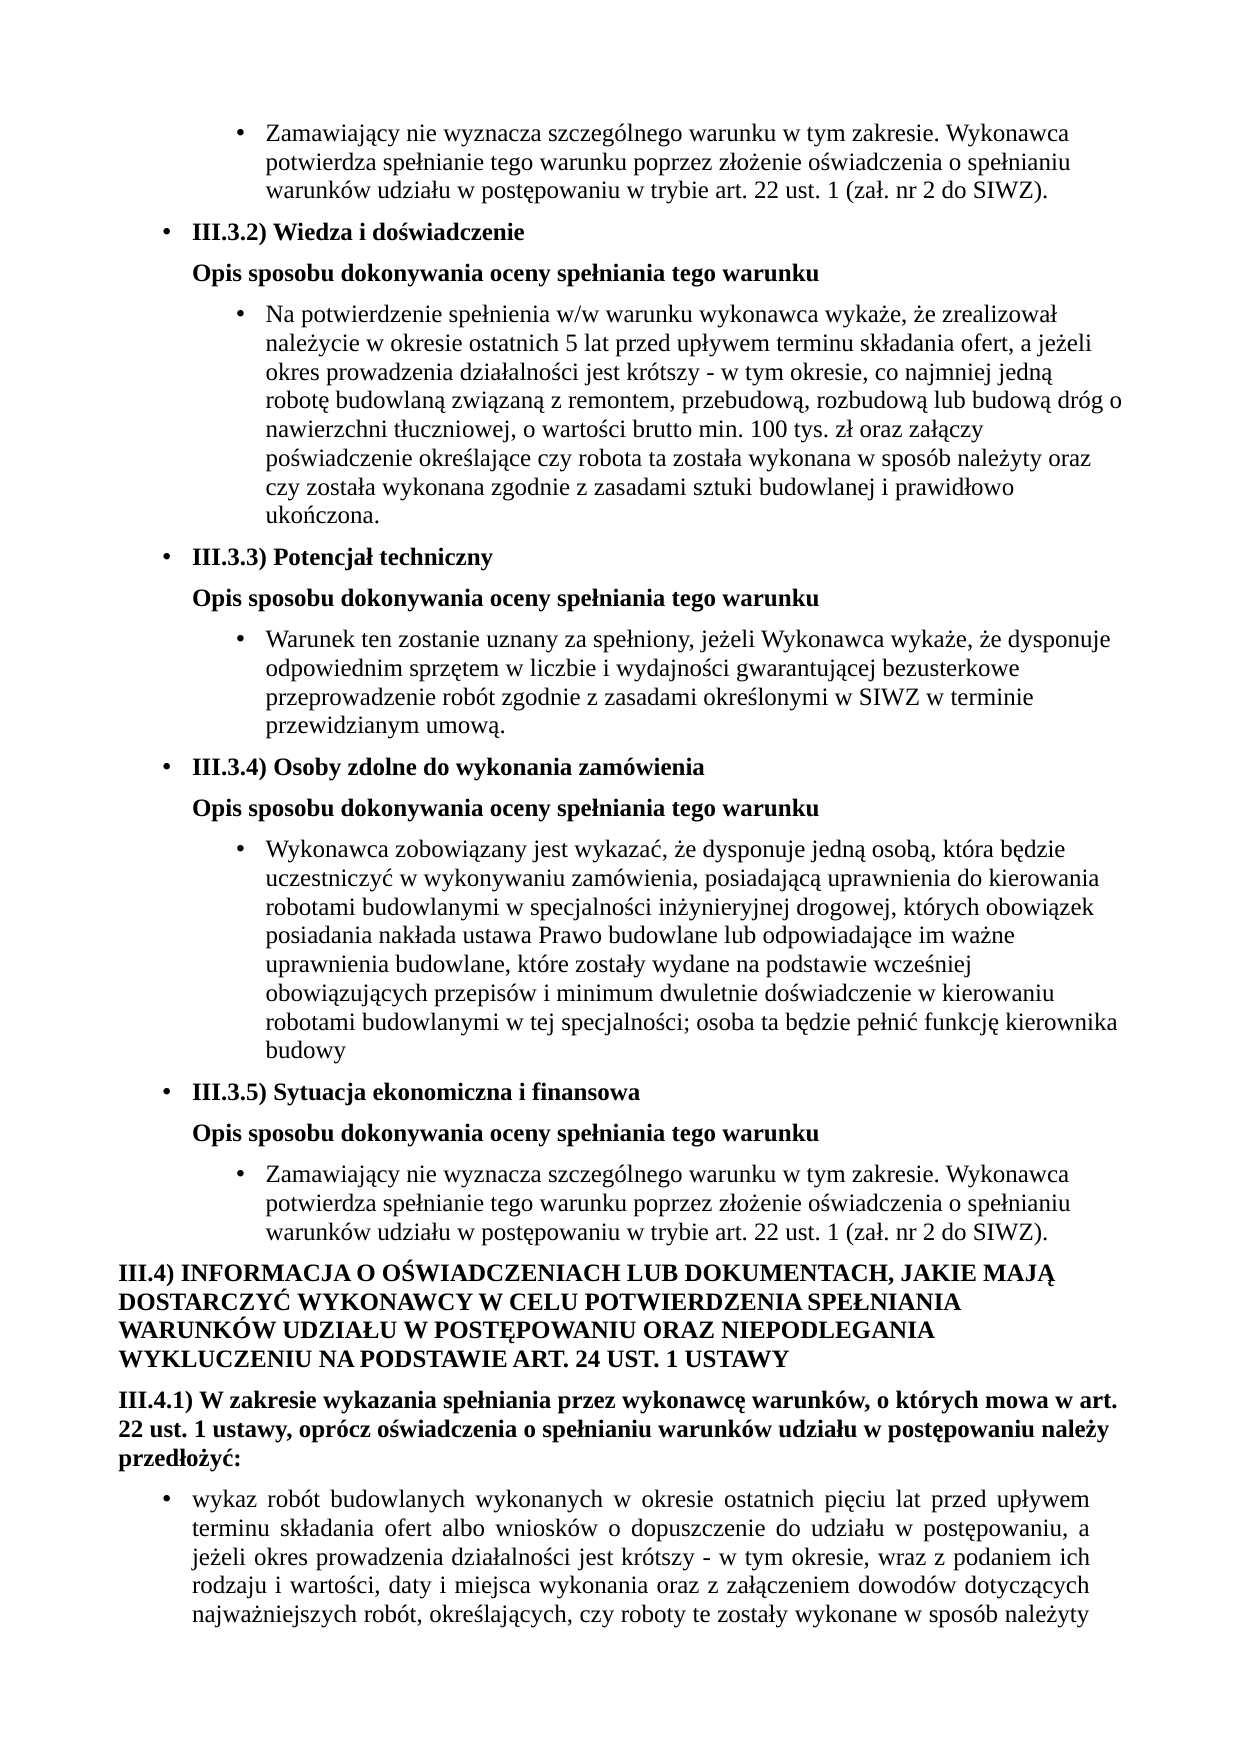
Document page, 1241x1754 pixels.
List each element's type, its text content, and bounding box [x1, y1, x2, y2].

list Zamawiający nie wyznacza szczególnego warunku w tym zakresie. Wykonawca potwierdza spełnianie tego warunku poprzez złożenie oświadczenia o spełnianiu warunków udziału w postępowaniu w trybie art. 22 ust. 1 (zał. nr 2 do SIWZ). [236, 1159, 1122, 1246]
text III.4) INFORMACJA O OŚWIADCZENIACH LUB DOKUMENTACH, JAKIE MAJĄ DOSTARCZYĆ WYKONAWCY W CELU POTWIERDZENIA SPEŁNIANIA WARUNKÓW UDZIAŁU W POSTĘPOWANIU ORAZ NIEPODLEGANIA WYKLUCZENIU NA PODSTAWIE ART. 24 UST. 1 USTAWY [118, 1258, 1122, 1373]
list Opis sposobu dokonywania oceny spełniania tego warunku [162, 258, 1122, 287]
list Opis sposobu dokonywania oceny spełniania tego warunku [162, 1118, 1122, 1147]
list wykaz robót budowlanych wykonanych w okresie ostatnich pięciu lat przed upływem terminu składania ofert albo wniosków o dopuszczenie do udziału w postępowaniu, a jeżeli okres prowadzenia działalności jest krótszy - w tym okresie, wraz z podaniem ich rodzaju i wartości, daty i miejsca wykonania oraz z załączeniem dowodów dotyczących najważniejszych robót, określających, czy roboty te zostały wykonane w sposób należyty [162, 1484, 1091, 1628]
text III.4.1) W zakresie wykazania spełniania przez wykonawcę warunków, o których mowa w art. 22 ust. 1 ustawy, oprócz oświadczenia o spełnianiu warunków udziału w postępowaniu należy przedłożyć: [118, 1386, 1122, 1472]
list Opis sposobu dokonywania oceny spełniania tego warunku [162, 583, 1122, 612]
list Wykonawca zobowiązany jest wykazać, że dysponuje jedną osobą, która będzie uczestniczyć w wykonywaniu zamówienia, posiadającą uprawnienia do kierowania robotami budowlanymi w specjalności inżynieryjnej drogowej, których obowiązek posiadania nakłada ustawa Prawo budowlane lub odpowiadające im ważne uprawnienia budowlane, które zostały wydane na podstawie wcześniej obowiązujących przepisów i minimum dwuletnie doświadczenie w kierowaniu robotami budowlanymi w tej specjalności; osoba ta będzie pełnić funkcję kierownika budowy [236, 834, 1122, 1064]
list III.3.5) Sytuacja ekonomiczna i finansowa [162, 1077, 1122, 1106]
list Opis sposobu dokonywania oceny spełniania tego warunku [162, 793, 1122, 822]
list III.3.4) Osoby zdolne do wykonania zamówienia [162, 752, 1122, 781]
list III.3.3) Potencjał techniczny [162, 542, 1122, 571]
list Warunek ten zostanie uznany za spełniony, jeżeli Wykonawca wykaże, że dysponuje odpowiednim sprzętem w liczbie i wydajności gwarantującej bezusterkowe przeprowadzenie robót zgodnie z zasadami określonymi w SIWZ w terminie przewidzianym umową. [236, 624, 1122, 739]
list Na potwierdzenie spełnienia w/w warunku wykonawca wykaże, że zrealizował należycie w okresie ostatnich 5 lat przed upływem terminu składania ofert, a jeżeli okres prowadzenia działalności jest krótszy - w tym okresie, co najmniej jedną robotę budowlaną związaną z remontem, przebudową, rozbudową lub budową dróg o nawierzchni tłuczniowej, o wartości brutto min. 100 tys. zł oraz załączy poświadczenie określające czy robota ta została wykonana w sposób należyty oraz czy została wykonana zgodnie z zasadami sztuki budowlanej i prawidłowo ukończona. [236, 299, 1122, 529]
list III.3.2) Wiedza i doświadczenie [162, 217, 1122, 246]
list Zamawiający nie wyznacza szczególnego warunku w tym zakresie. Wykonawca potwierdza spełnianie tego warunku poprzez złożenie oświadczenia o spełnianiu warunków udziału w postępowaniu w trybie art. 22 ust. 1 (zał. nr 2 do SIWZ). [236, 118, 1122, 204]
